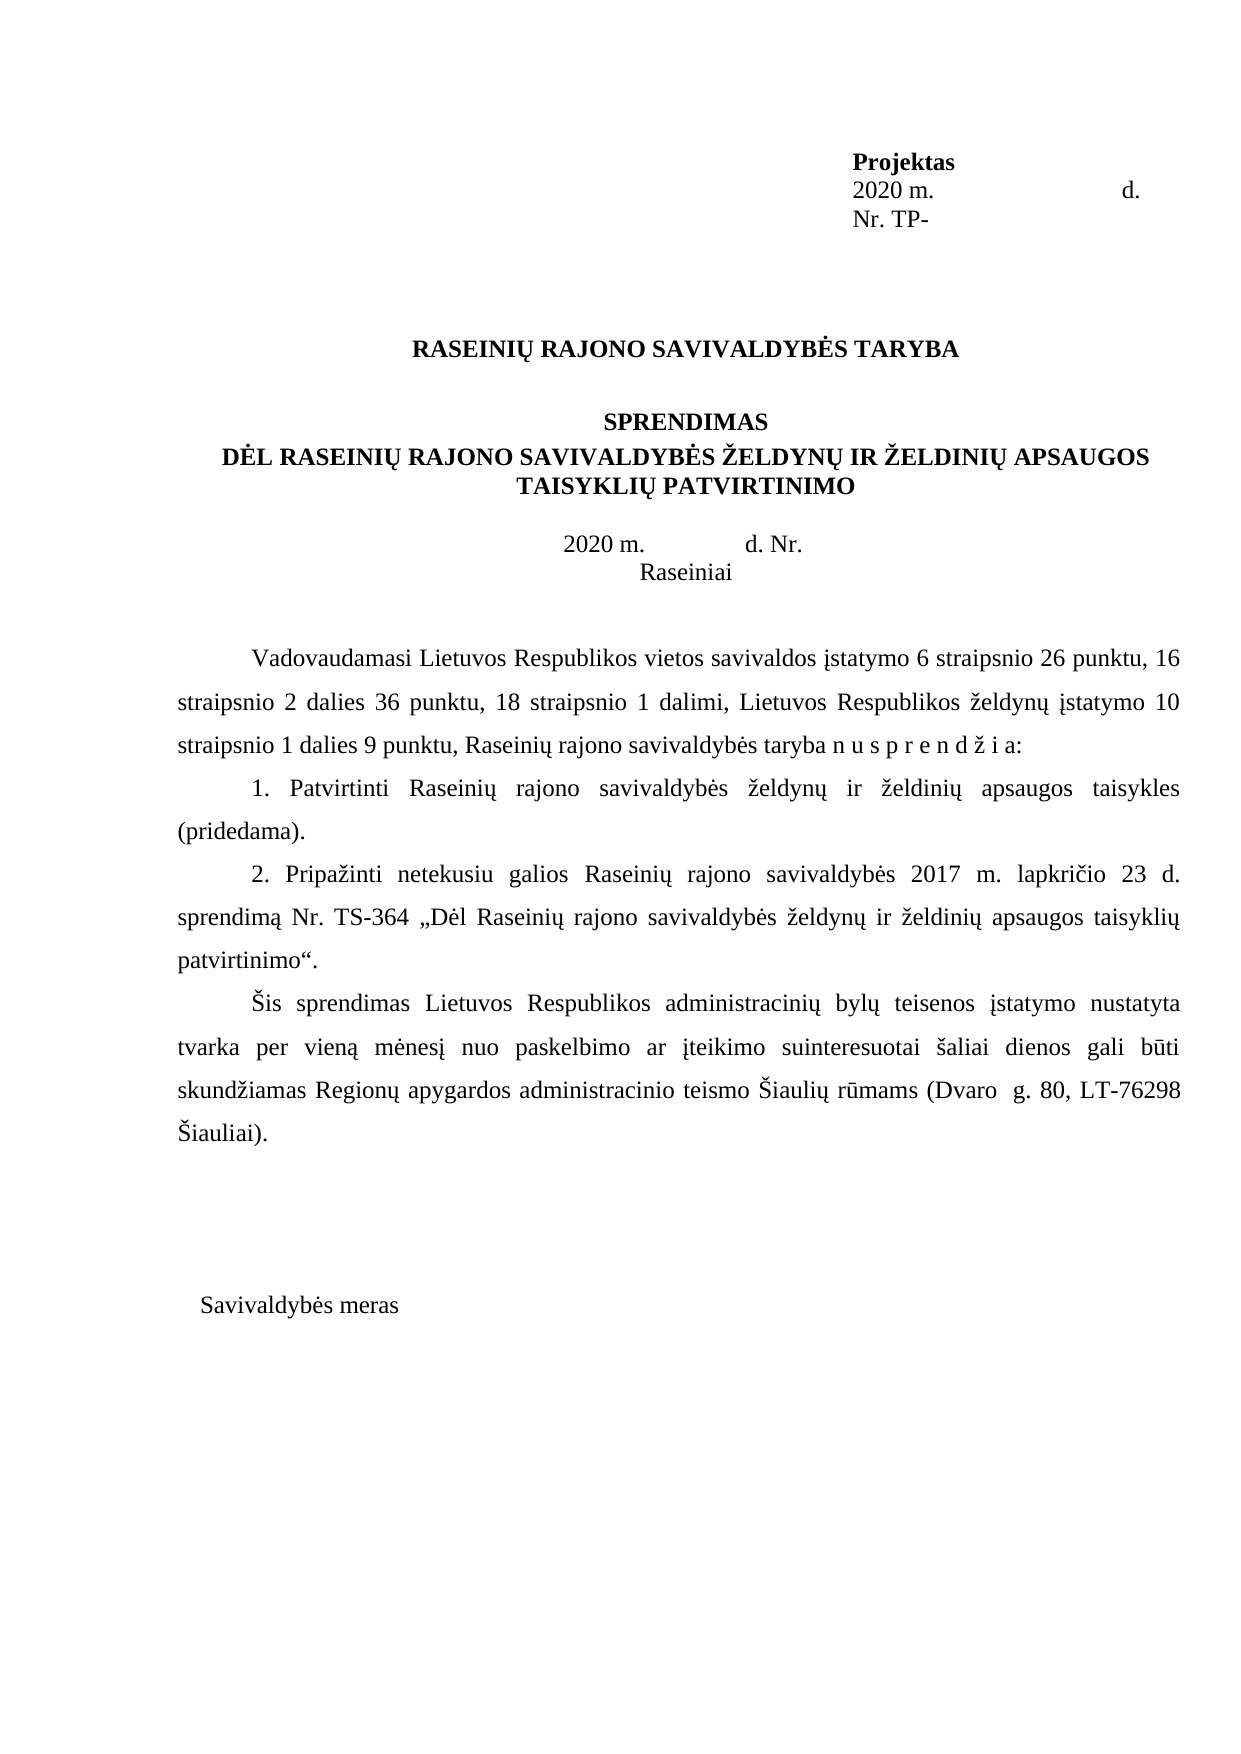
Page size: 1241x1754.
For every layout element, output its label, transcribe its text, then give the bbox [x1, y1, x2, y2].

table_header [573, 1290, 823, 1326]
table_header Savivaldybės meras [189, 1290, 572, 1326]
table_cell SPRENDIMAS [177, 407, 1194, 442]
text Nr. TP- [177, 204, 1181, 233]
text Šis sprendimas Lietuvos Respublikos administracinių bylų teisenos įstatymo nustatyta tvarka per vieną mėnesį nuo paskelbimo ar įteikimo suinteresuotai šaliai dienos gali būti skundžiamas Regionų apygardos administracinio teismo Šiaulių rūmams (Dvaro g. 80, LT-76298 Šiauliai). [177, 988, 1181, 1147]
table_cell 2020 m. d. Nr. Raseiniai [177, 500, 1194, 600]
table_cell DĖL Raseinių rajono savivaldybės želdynų ir želdinių apsaugos taisyklių patvirtinimo [177, 443, 1194, 500]
text Projektas [177, 147, 1181, 176]
text Vadovaudamasi Lietuvos Respublikos vietos savivaldos įstatymo 6 straipsnio 26 punktu, 16 straipsnio 2 dalies 36 punktu, 18 straipsnio 1 dalimi, Lietuvos Respublikos želdynų įstatymo 10 straipsnio 1 dalies 9 punktu, Raseinių rajono savivaldybės taryba n u s p r e n d ž i a: [177, 643, 1181, 758]
text 2020 m. d. [177, 176, 1181, 204]
table_header [177, 262, 1194, 334]
table_header [824, 1290, 1192, 1326]
table_cell RASEINIŲ RAJONO SAVIVALDYBĖS TARYBA [177, 335, 1194, 407]
text 1. Patvirtinti Raseinių rajono savivaldybės želdynų ir želdinių apsaugos taisykles (pridedama). [177, 773, 1181, 845]
text 2. Pripažinti netekusiu galios Raseinių rajono savivaldybės 2017 m. lapkričio 23 d. sprendimą Nr. TS-364 „Dėl Raseinių rajono savivaldybės želdynų ir želdinių apsaugos taisyklių patvirtinimo“. [177, 859, 1181, 974]
